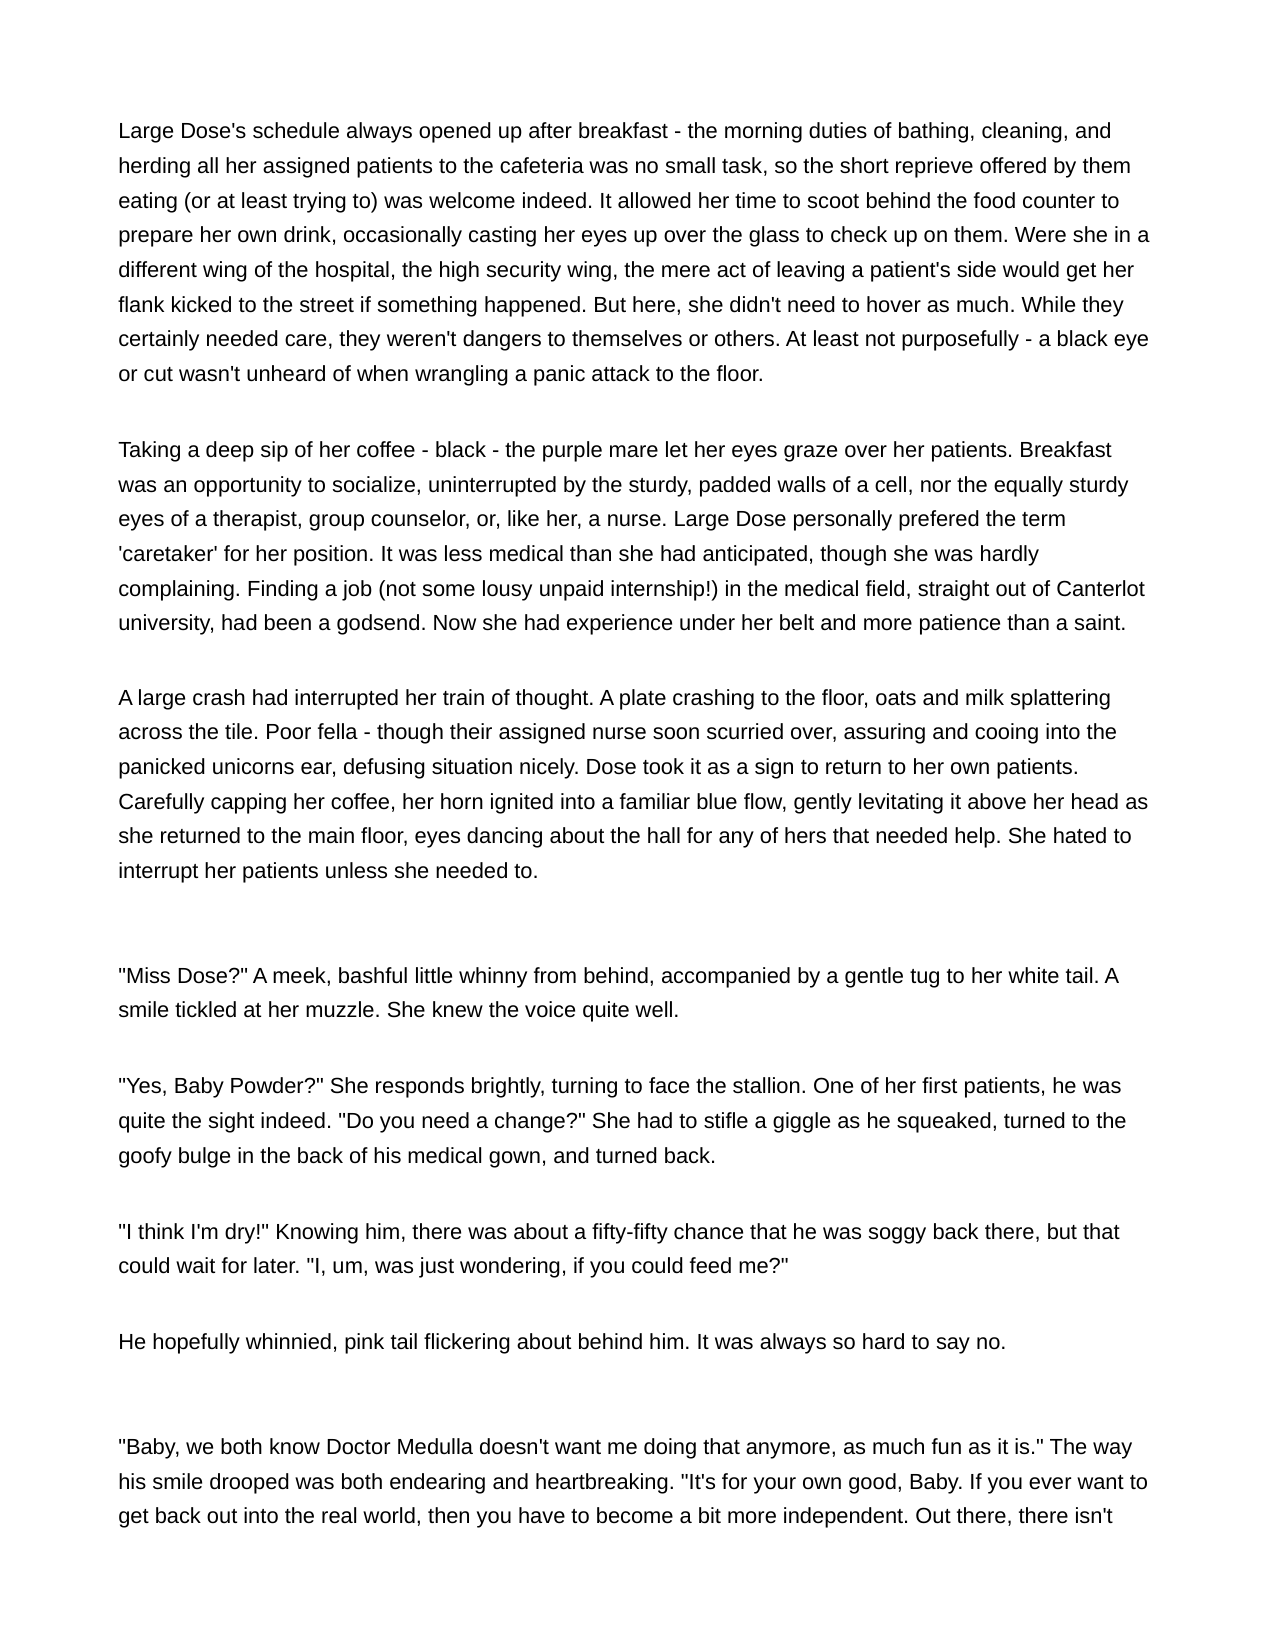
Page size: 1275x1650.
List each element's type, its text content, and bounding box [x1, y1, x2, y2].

text Taking a deep sip of her coffee - black - the purple mare let her eyes graze over her patients. Breakfast was an opportunity to socialize, uninterrupted by the sturdy, padded walls of a cell, nor the equally sturdy eyes of a therapist, group counselor, or, like her, a nurse. Large Dose personally prefered the term 'caretaker' for her position. It was less medical than she had anticipated, though she was hardly complaining. Finding a job (not some lousy unpaid internship!) in the medical field, straight out of Canterlot university, had been a godsend. Now she had experience under her belt and more patience than a saint. [118, 437, 1157, 636]
text "Baby, we both know Doctor Medulla doesn't want me doing that anymore, as much fun as it is." The way his smile drooped was both endearing and heartbreaking. "It's for your own good, Baby. If you ever want to get back out into the real world, then you have to become a bit more independent. Out there, there isn't [118, 1434, 1157, 1528]
text "Miss Dose?" A meek, bashful little whinny from behind, accompanied by a gentle tug to her white tail. A smile tickled at her muzzle. She knew the voice quite well. [118, 963, 1157, 1023]
text "I think I'm dry!" Knowing him, there was about a fifty-fifty chance that he was soggy back there, but that could wait for later. "I, um, was just wondering, if you could feed me?" [118, 1219, 1157, 1278]
text A large crash had interrupted her train of thought. A plate crashing to the floor, oats and milk splattering across the tile. Poor fella - though their assigned nurse soon scurried over, assuring and cooing into the panicked unicorns ear, defusing situation nicely. Dose took it as a sign to return to her own patients. Carefully capping her coffee, her horn ignited into a familiar blue flow, gently levitating it above her head as she returned to the main floor, eyes dancing about the hall for any of hers that needed help. She hated to interrupt her patients unless she needed to. [118, 684, 1157, 883]
text He hopefully whinnied, pink tail flickering about behind him. It was always so hard to say no. [118, 1329, 1157, 1354]
text "Yes, Baby Powder?" She responds brightly, turning to face the stallion. One of her first patients, he was quite the sight indeed. "Do you need a change?" She had to stifle a giggle as he squeaked, turned to the goofy bulge in the back of his medical gown, and turned back. [118, 1073, 1157, 1168]
text Large Dose's schedule always opened up after breakfast - the morning duties of bathing, cleaning, and herding all her assigned patients to the cafeteria was no small task, so the short reprieve offered by them eating (or at least trying to) was welcome indeed. It allowed her time to scoot behind the food counter to prepare her own drink, occasionally casting her eyes up over the glass to check up on them. Were she in a different wing of the hospital, the high security wing, the mere act of leaving a patient's side would get her flank kicked to the street if something happened. But here, she didn't need to hover as much. While they certainly needed care, they weren't dangers to themselves or others. At least not purposefully - a black eye or cut wasn't unheard of when wrangling a panic attack to the floor. [118, 118, 1157, 386]
